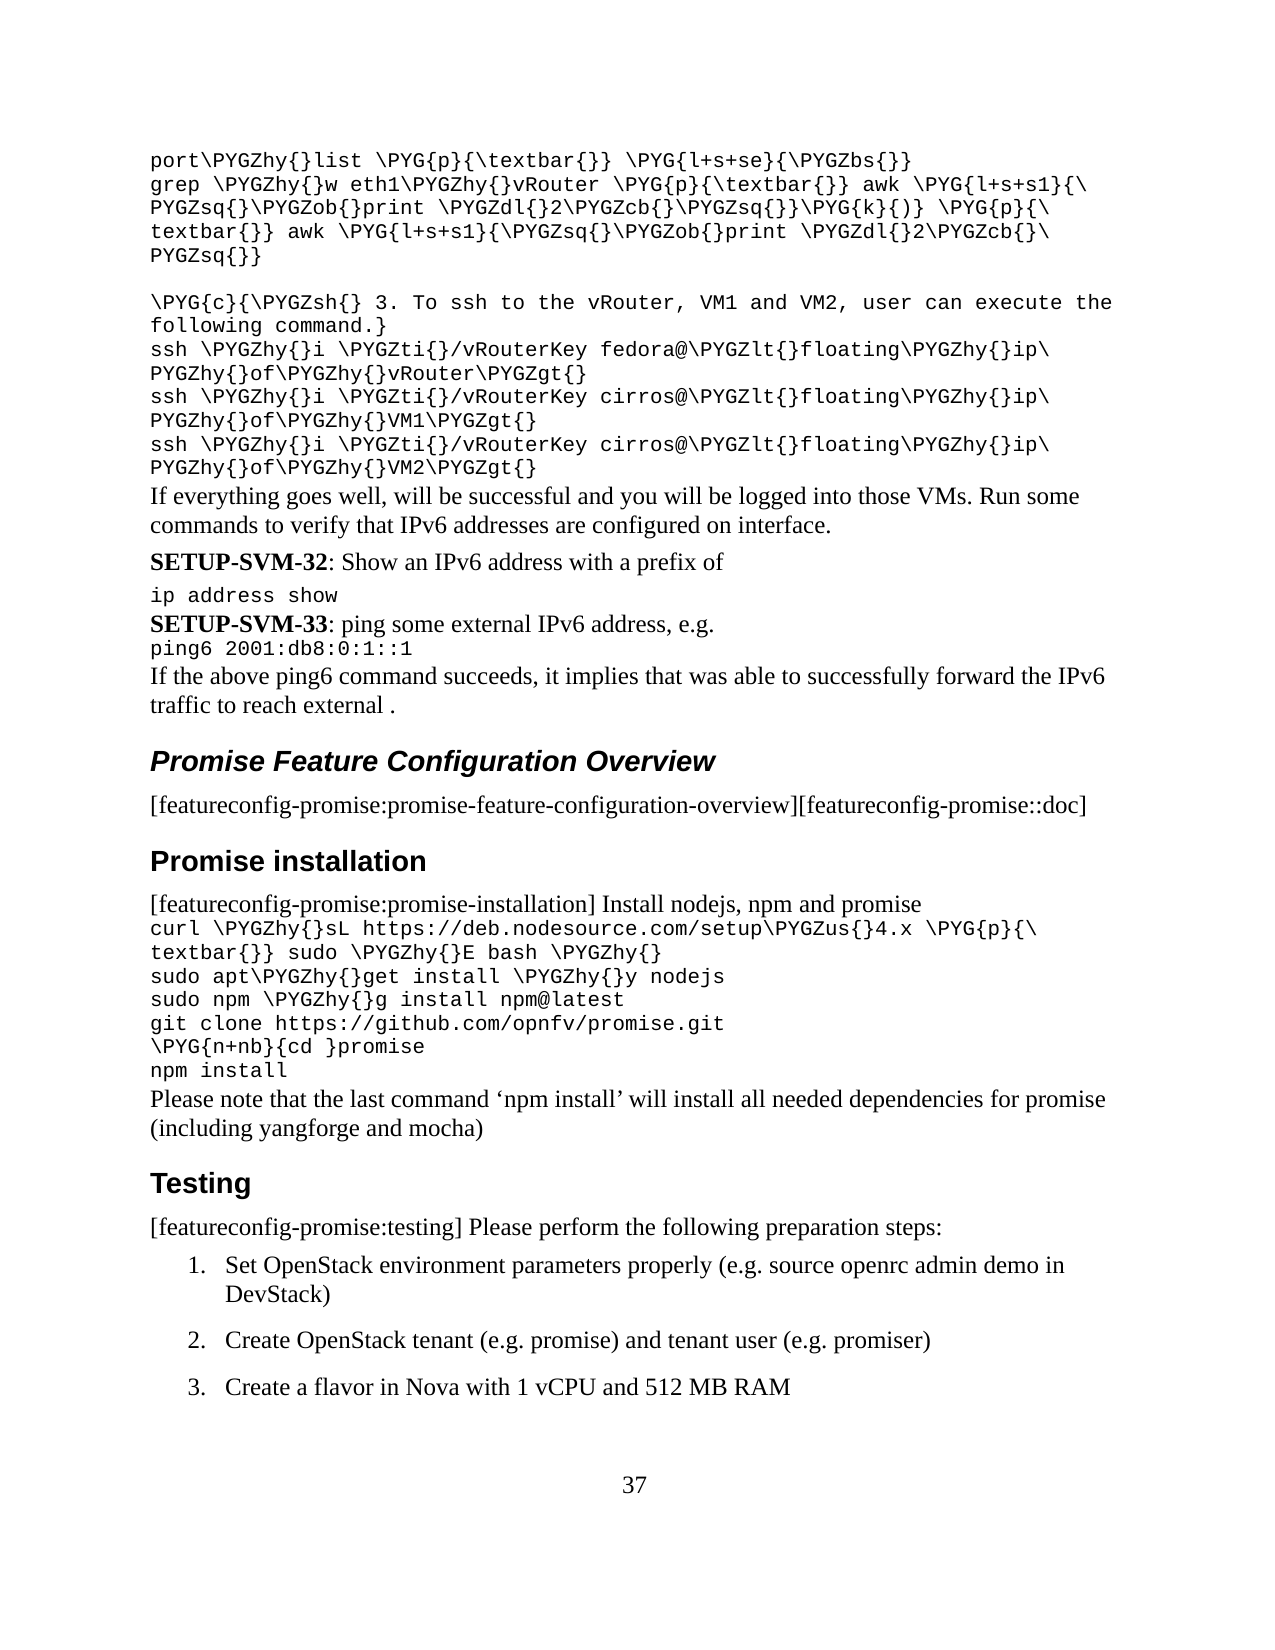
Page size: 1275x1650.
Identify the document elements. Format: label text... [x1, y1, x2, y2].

list Create a flavor in Nova with 1 vCPU and 512 MB RAM [187, 1372, 1125, 1401]
subtitle Testing [150, 1166, 1125, 1200]
text ping6 2001:db8:0:1::1 [150, 638, 1125, 661]
list Create OpenStack tenant (e.g. promise) and tenant user (e.g. promiser) [187, 1326, 1125, 1354]
text sudo npm \PYGZhy{}g install npm@latest [150, 989, 1125, 1013]
text npm install [150, 1060, 1125, 1084]
text [featureconfig-promise:promise-feature-configuration-overview][featureconfig-promise::doc] [150, 790, 1125, 818]
text ssh \PYGZhy{}i \PYGZti{}/vRouterKey fedora@\PYGZlt{}floating\PYGZhy{}ip\PYGZhy{}of\PYGZhy{}vRouter\PYGZgt{} [150, 339, 1125, 386]
text If everything goes well, will be successful and you will be logged into those VMs. Run some commands to verify that IPv6 addresses are configured on interface. [150, 481, 1125, 538]
text ip address show [150, 585, 1125, 609]
text port\PYGZhy{}list \PYG{p}{\textbar{}} \PYG{l+s+se}{\PYGZbs{}} [150, 150, 1125, 174]
text git clone https://github.com/opnfv/promise.git [150, 1013, 1125, 1037]
text sudo apt\PYGZhy{}get install \PYGZhy{}y nodejs [150, 966, 1125, 989]
text ssh \PYGZhy{}i \PYGZti{}/vRouterKey cirros@\PYGZlt{}floating\PYGZhy{}ip\PYGZhy{}of\PYGZhy{}VM2\PYGZgt{} [150, 434, 1125, 481]
text curl \PYGZhy{}sL https://deb.nodesource.com/setup\PYGZus{}4.x \PYG{p}{\textbar{}} sudo \PYGZhy{}E bash \PYGZhy{} [150, 918, 1125, 966]
text [featureconfig-promise:promise-installation] Install nodejs, npm and promise [150, 889, 1125, 918]
text \PYG{n+nb}{cd }promise [150, 1037, 1125, 1060]
subtitle Promise installation [150, 843, 1125, 877]
text grep \PYGZhy{}w eth1\PYGZhy{}vRouter \PYG{p}{\textbar{}} awk \PYG{l+s+s1}{\PYGZsq{}\PYGZob{}print \PYGZdl{}2\PYGZcb{}\PYGZsq{}}\PYG{k}{)} \PYG{p}{\textbar{}} awk \PYG{l+s+s1}{\PYGZsq{}\PYGZob{}print \PYGZdl{}2\PYGZcb{}\PYGZsq{}} [150, 174, 1125, 268]
text [featureconfig-promise:testing] Please perform the following preparation steps: [150, 1212, 1125, 1241]
text SETUP-SVM-32: Show an IPv6 address with a prefix of [150, 547, 1125, 576]
text ssh \PYGZhy{}i \PYGZti{}/vRouterKey cirros@\PYGZlt{}floating\PYGZhy{}ip\PYGZhy{}of\PYGZhy{}VM1\PYGZgt{} [150, 386, 1125, 434]
text Please note that the last command ‘npm install’ will install all needed dependencies for promise (including yangforge and mocha) [150, 1084, 1125, 1141]
text \PYG{c}{\PYGZsh{} 3. To ssh to the vRouter, VM1 and VM2, user can execute the following command.} [150, 292, 1125, 339]
text If the above ping6 command succeeds, it implies that was able to successfully forward the IPv6 traffic to reach external . [150, 661, 1125, 719]
list Set OpenStack environment parameters properly (e.g. source openrc admin demo in DevStack) [187, 1250, 1125, 1308]
subtitle Promise Feature Configuration Overview [150, 744, 1125, 777]
text SETUP-SVM-33: ping some external IPv6 address, e.g. [150, 609, 1125, 638]
